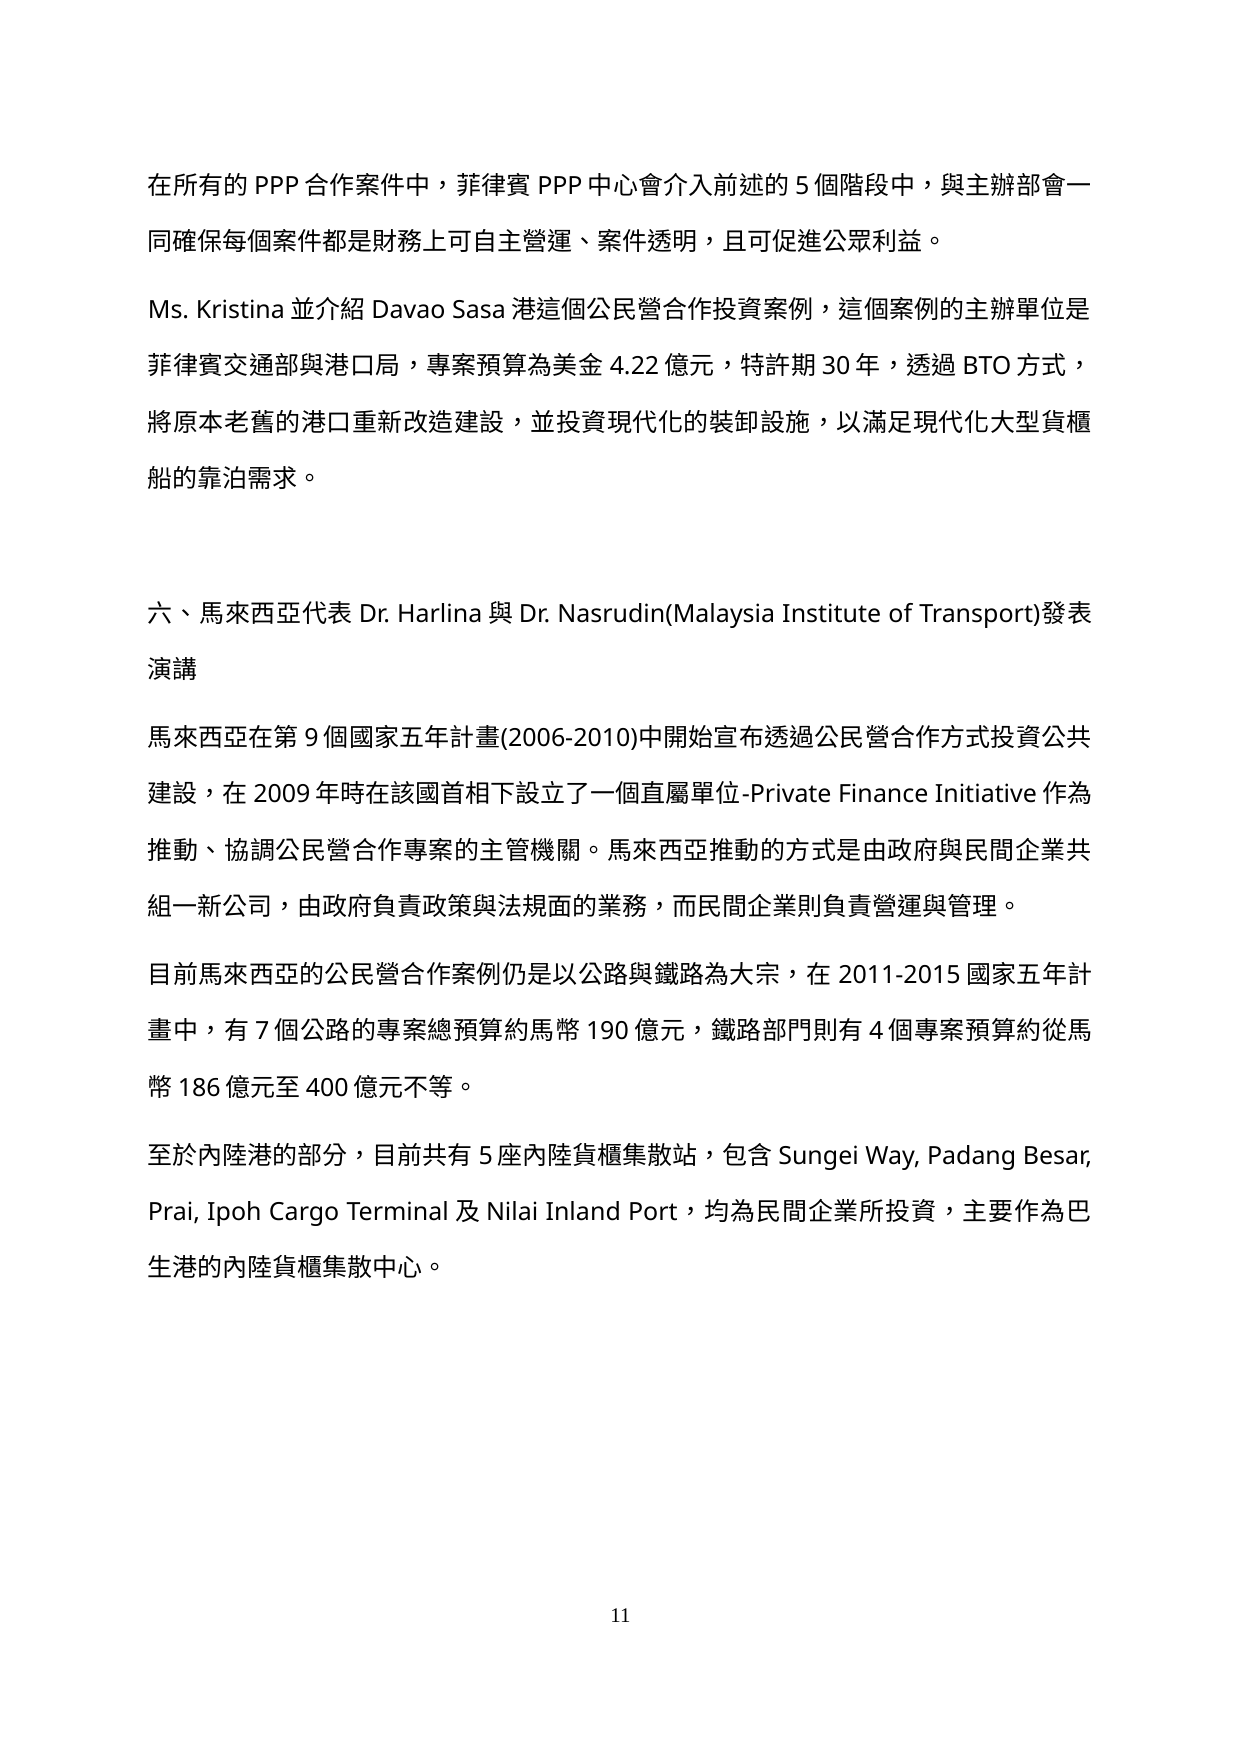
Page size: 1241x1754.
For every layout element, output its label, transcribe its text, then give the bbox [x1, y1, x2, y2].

text 至於內陸港的部分，目前共有5座內陸貨櫃集散站，包含Sungei Way, Padang Besar, Prai, Ipoh Cargo Terminal及Nilai Inland Port，均為民間企業所投資，主要作為巴生港的內陸貨櫃集散中心。 [148, 1134, 1092, 1284]
text 在所有的PPP合作案件中，菲律賓PPP中心會介入前述的5個階段中，與主辦部會一同確保每個案件都是財務上可自主營運、案件透明，且可促進公眾利益。 [148, 164, 1092, 258]
text Ms. Kristina並介紹Davao Sasa港這個公民營合作投資案例，這個案例的主辦單位是菲律賓交通部與港口局，專案預算為美金4.22億元，特許期30年，透過BTO方式，將原本老舊的港口重新改造建設，並投資現代化的裝卸設施，以滿足現代化大型貨櫃船的靠泊需求。 [148, 289, 1092, 495]
text 馬來西亞在第9個國家五年計畫(2006-2010)中開始宣布透過公民營合作方式投資公共建設，在2009年時在該國首相下設立了一個直屬單位-Private Finance Initiative作為推動、協調公民營合作專案的主管機關。馬來西亞推動的方式是由政府與民間企業共組一新公司，由政府負責政策與法規面的業務，而民間企業則負責營運與管理。 [148, 717, 1092, 923]
text 目前馬來西亞的公民營合作案例仍是以公路與鐵路為大宗，在2011-2015國家五年計畫中，有7個公路的專案總預算約馬幣190億元，鐵路部門則有4個專案預算約從馬幣186億元至400億元不等。 [148, 954, 1092, 1104]
text 六、馬來西亞代表Dr. Harlina與Dr. Nasrudin(Malaysia Institute of Transport)發表演講 [148, 593, 1092, 686]
